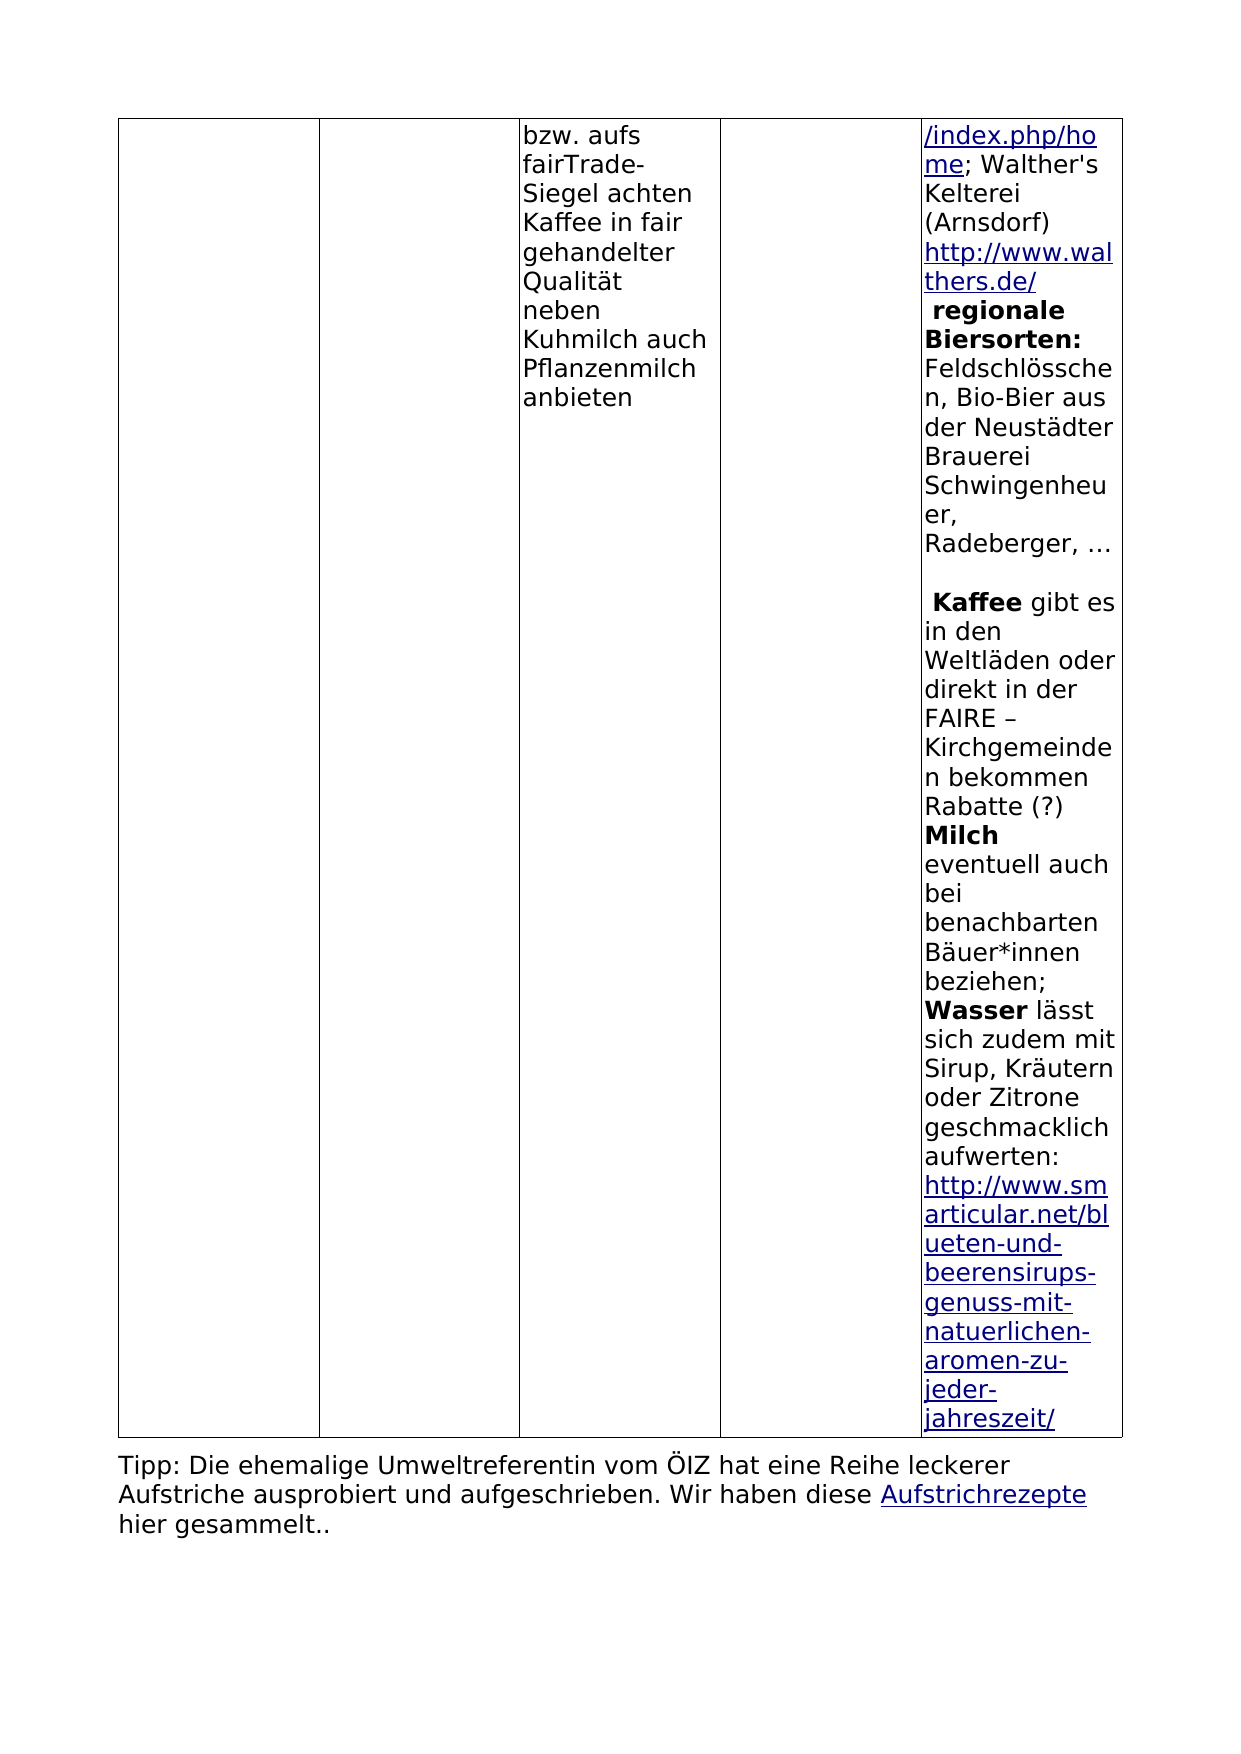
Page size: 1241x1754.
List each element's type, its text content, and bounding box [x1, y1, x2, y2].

table_cell [119, 119, 319, 1437]
table_cell [320, 119, 519, 1437]
text Tipp: Die ehemalige Umweltreferentin vom ÖIZ hat eine Reihe leckerer Aufstriche ausprobiert und aufgeschrieben. Wir haben diese Aufstrichrezepte hier gesammelt.. [118, 1451, 1122, 1539]
table_cell bzw. aufs fairTrade-Siegel achten Kaffee in fair gehandelter Qualität neben Kuhmilch auch Pflanzenmilch anbieten [520, 119, 720, 1437]
table_cell [721, 119, 921, 1437]
table_cell /index.php/home; Walther's Kelterei (Arnsdorf) http://www.walthers.de/ regionale Biersorten: Feldschlösschen, Bio-Bier aus der Neustädter Brauerei Schwingenheuer, Radeberger, … Kaffee gibt es in den Weltläden oder direkt in der FAIRE – Kirchgemeinden bekommen Rabatte (?) Milch eventuell auch bei benachbarten Bäuer*innen beziehen; Wasser lässt sich zudem mit Sirup, Kräutern oder Zitrone geschmacklich aufwerten: http://www.smarticular.net/blueten-und-beerensirups-genuss-mit-natuerlichen-aromen-zu-jeder-jahreszeit/ [922, 119, 1122, 1437]
